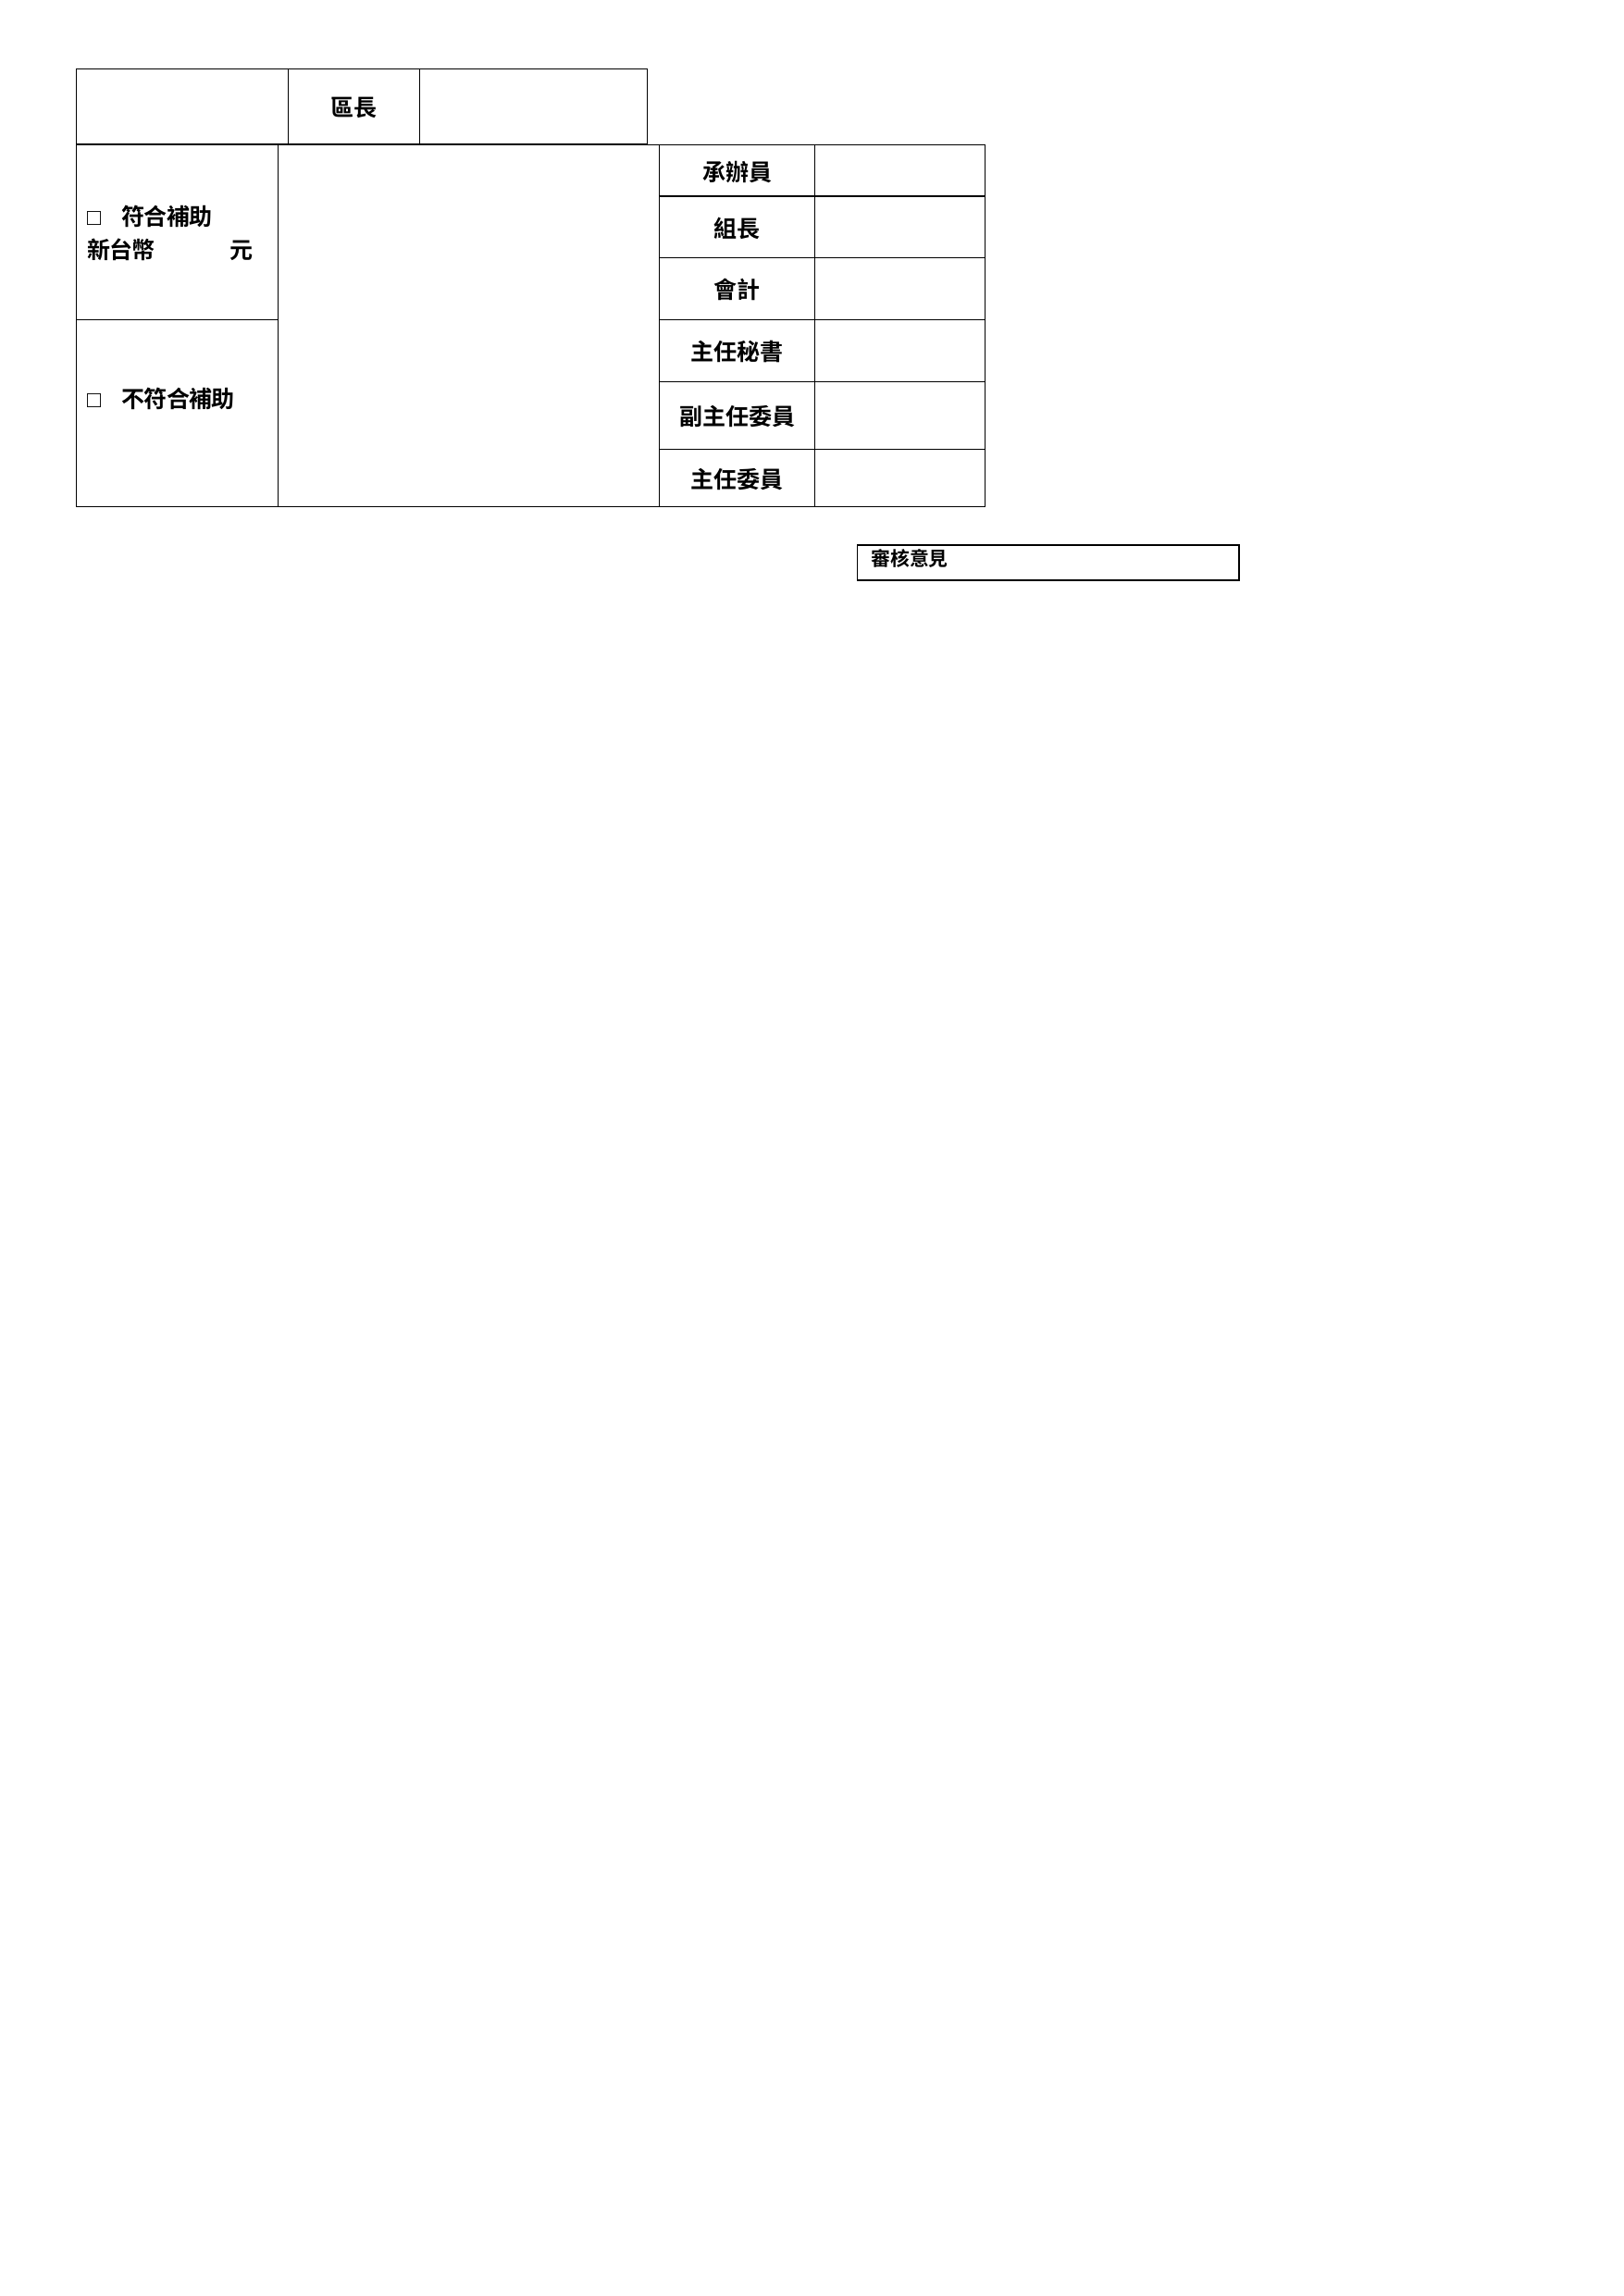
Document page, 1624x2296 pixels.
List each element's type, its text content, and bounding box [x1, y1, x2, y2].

table_cell [815, 320, 985, 381]
table_header 承辦員 [660, 145, 814, 195]
table_cell [815, 450, 985, 506]
table_cell [77, 69, 288, 143]
table_header 符合補助 新台幣 元 [77, 145, 278, 319]
table_cell 區長 [289, 69, 419, 143]
table_cell [815, 382, 985, 449]
table_cell [420, 69, 647, 143]
table_cell 不符合補助 [77, 320, 278, 506]
table_cell [815, 258, 985, 319]
table_cell 副主任委員 [660, 382, 814, 449]
table_cell 會計 [660, 258, 814, 319]
table_header [815, 145, 985, 195]
table_cell [815, 197, 985, 257]
table_cell 主任委員 [660, 450, 814, 506]
table_header [279, 145, 659, 506]
table_cell 主任秘書 [660, 320, 814, 381]
table_cell 組長 [660, 197, 814, 257]
